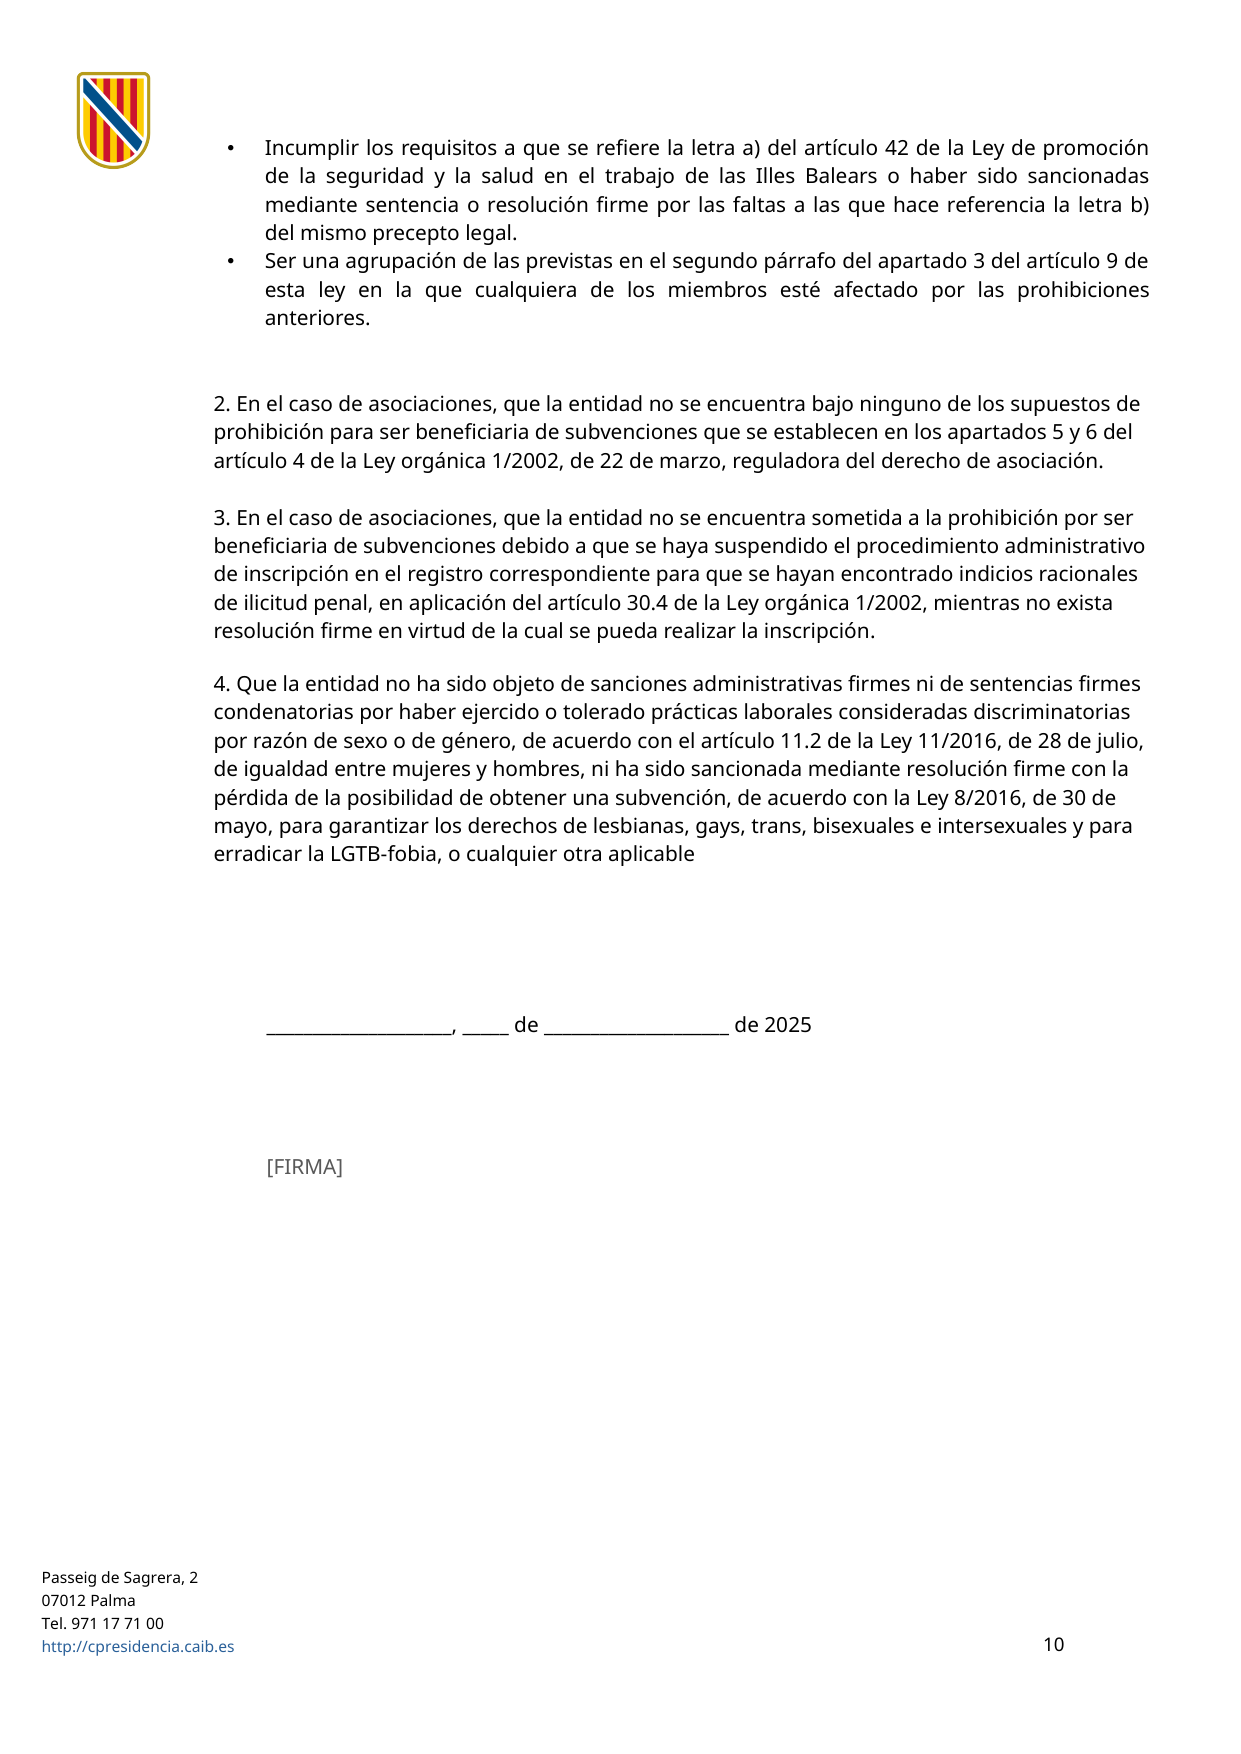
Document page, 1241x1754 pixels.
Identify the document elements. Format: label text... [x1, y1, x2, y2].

list ____________________, _____ de ____________________ de 2025 [266, 1010, 1151, 1038]
list Incumplir los requisitos a que se refiere la letra a) del artículo 42 de la Ley de promoción de la seguridad y la salud en el trabajo de las Illes Balears o haber sido sancionadas mediante sentencia o resolución firme por las faltas a las que hace referencia la letra b) del mismo precepto legal. [227, 133, 1151, 247]
list Ser una agrupación de las previstas en el segundo párrafo del apartado 3 del artículo 9 de esta ley en la que cualquiera de los miembros esté afectado por las prohibiciones anteriores. [227, 247, 1151, 332]
list 3. En el caso de asociaciones, que la entidad no se encuentra sometida a la prohibición por ser beneficiaria de subvenciones debido a que se haya suspendido el procedimiento administrativo de inscripción en el registro correspondiente para que se hayan encontrado indicios racionales de ilicitud penal, en aplicación del artículo 30.4 de la Ley orgánica 1/2002, mientras no exista resolución firme en virtud de la cual se pueda realizar la inscripción. [213, 503, 1151, 645]
list 2. En el caso de asociaciones, que la entidad no se encuentra bajo ninguno de los supuestos de prohibición para ser beneficiaria de subvenciones que se establecen en los apartados 5 y 6 del artículo 4 de la Ley orgánica 1/2002, de 22 de marzo, reguladora del derecho de asociación. [213, 389, 1151, 474]
picture [53, 35, 173, 206]
list [FIRMA] [266, 1152, 1151, 1181]
list 4. Que la entidad no ha sido objeto de sanciones administrativas firmes ni de sentencias firmes condenatorias por haber ejercido o tolerado prácticas laborales consideradas discriminatorias por razón de sexo o de género, de acuerdo con el artículo 11.2 de la Ley 11/2016, de 28 de julio, de igualdad entre mujeres y hombres, ni ha sido sancionada mediante resolución firme con la pérdida de la posibilidad de obtener una subvención, de acuerdo con la Ley 8/2016, de 30 de mayo, para garantizar los derechos de lesbianas, gays, trans, bisexuales e intersexuales y para erradicar la LGTB-fobia, o cualquier otra aplicable [213, 669, 1151, 868]
